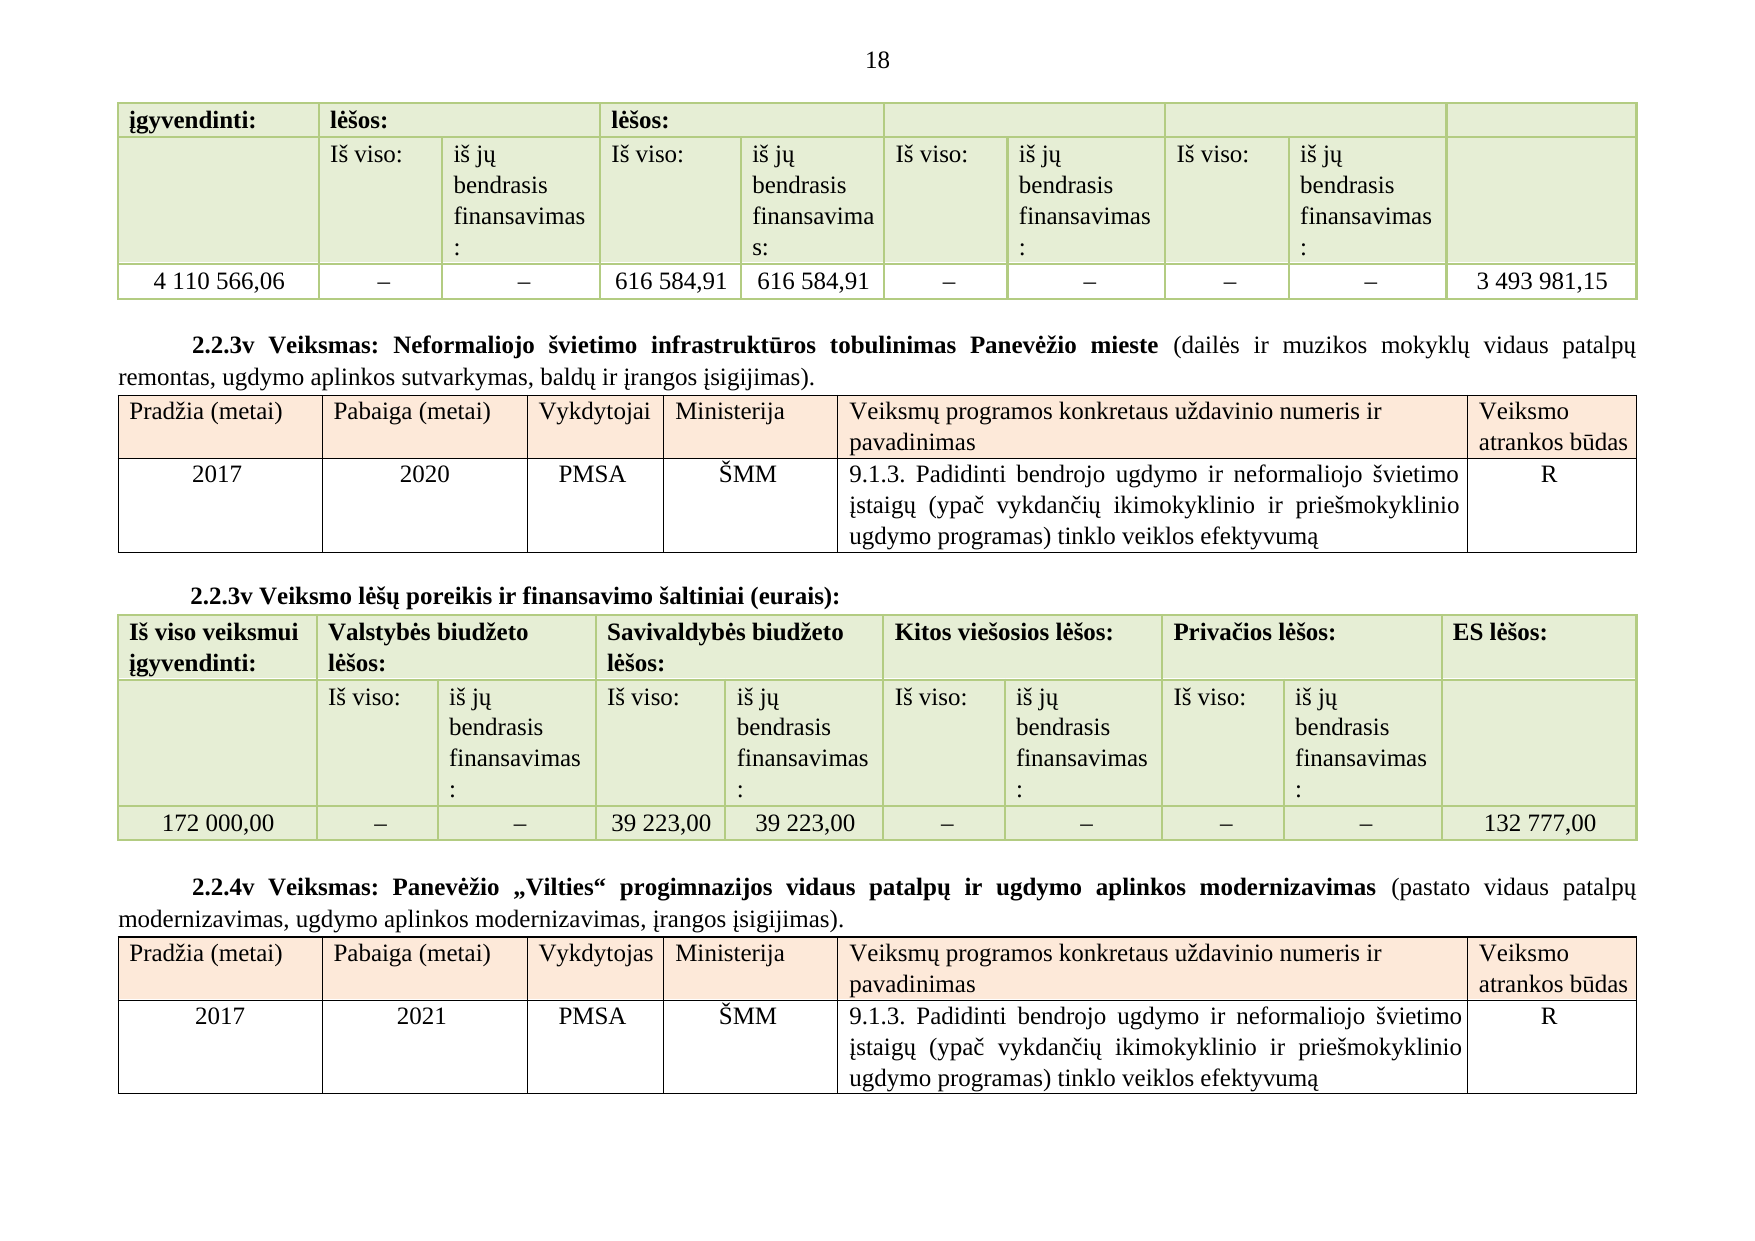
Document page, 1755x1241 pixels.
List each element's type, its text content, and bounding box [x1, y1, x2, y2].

table_cell 616 584,91 [742, 265, 883, 297]
table_header įgyvendinti: [119, 104, 318, 136]
table_cell Iš viso: [601, 138, 740, 262]
table_cell iš jų bendrasis finansavimas: [1285, 681, 1441, 805]
table_cell Iš viso: [318, 681, 437, 805]
table_header Pradžia (metai) [119, 396, 322, 458]
table_header [1166, 104, 1445, 136]
table_header lėšos: [601, 104, 883, 136]
table_cell 172 000,00 [119, 807, 316, 839]
table_header Vykdytojas [528, 938, 663, 999]
table_cell R [1468, 459, 1636, 552]
table_cell iš jų bendrasis finansavimas: [1009, 138, 1164, 262]
table_cell Iš viso: [320, 138, 441, 262]
table_cell Iš viso: [884, 681, 1004, 805]
table_cell iš jų bendrasis finansavimas: [1290, 138, 1445, 262]
table_header Kitos viešosios lėšos: [884, 616, 1161, 678]
table_header Ministerija [664, 396, 837, 458]
table_cell [119, 138, 318, 262]
table_cell ŠMM [664, 459, 837, 552]
table_cell iš jų bendrasis finansavimas: [439, 681, 595, 805]
table_cell iš jų bendrasis finansavimas: [742, 138, 883, 262]
table_cell 2020 [323, 459, 527, 552]
table_cell iš jų bendrasis finansavimas: [443, 138, 599, 262]
table_cell 4 110 566,06 [119, 265, 318, 297]
table_header Vykdytojai [528, 396, 663, 458]
table_cell 9.1.3. Padidinti bendrojo ugdymo ir neformaliojo švietimo įstaigų (ypač vykdančių ikimokyklinio ir priešmokyklinio ugdymo programas) tinklo veiklos efektyvumą [838, 459, 1467, 552]
table_cell – [1166, 265, 1288, 297]
table_cell 39 223,00 [597, 807, 724, 839]
table_header Ministerija [664, 938, 837, 999]
table_header Pradžia (metai) [119, 938, 322, 999]
table_cell 2021 [323, 1001, 527, 1093]
table_header [885, 104, 1164, 136]
table_cell Iš viso: [1166, 138, 1288, 262]
table_header lėšos: [320, 104, 599, 136]
table_cell – [885, 265, 1006, 297]
table_cell [119, 681, 316, 805]
table_cell – [884, 807, 1004, 839]
table_header Veiksmų programos konkretaus uždavinio numeris ir pavadinimas [838, 938, 1467, 999]
table_header Pabaiga (metai) [323, 396, 527, 458]
table_cell 132 777,00 [1443, 807, 1635, 839]
table_cell R [1468, 1001, 1636, 1093]
table_cell 2017 [119, 1001, 322, 1093]
table_header Savivaldybės biudžeto lėšos: [597, 616, 882, 678]
table_cell PMSA [528, 459, 663, 552]
table_header Veiksmo atrankos būdas [1468, 938, 1636, 999]
table_header [1448, 104, 1635, 136]
table_cell – [318, 807, 437, 839]
table_cell 39 223,00 [726, 807, 882, 839]
text 2.2.3v Veiksmas: Neformaliojo švietimo infrastruktūros tobulinimas Panevėžio mieste (dailės ir muzikos mokyklų vidaus patalpų remontas, ugdymo aplinkos sutvarkymas, baldų ir įrangos įsigijimas). [118, 330, 1636, 391]
table_cell 2017 [119, 459, 322, 552]
text 2.2.3v Veiksmo lėšų poreikis ir finansavimo šaltiniai (eurais): [190, 581, 1636, 610]
table_cell – [1009, 265, 1164, 297]
table_cell Iš viso: [597, 681, 724, 805]
table_header Pabaiga (metai) [323, 938, 527, 999]
table_header Veiksmų programos konkretaus uždavinio numeris ir pavadinimas [838, 396, 1467, 458]
table_cell ŠMM [664, 1001, 837, 1093]
table_cell – [1285, 807, 1441, 839]
table_cell iš jų bendrasis finansavimas: [1006, 681, 1161, 805]
table_header Privačios lėšos: [1163, 616, 1441, 678]
table_cell – [320, 265, 441, 297]
table_cell 9.1.3. Padidinti bendrojo ugdymo ir neformaliojo švietimo įstaigų (ypač vykdančių ikimokyklinio ir priešmokyklinio ugdymo programas) tinklo veiklos efektyvumą [838, 1001, 1467, 1093]
table_header Valstybės biudžeto lėšos: [318, 616, 595, 678]
table_cell Iš viso: [885, 138, 1006, 262]
table_cell – [1006, 807, 1161, 839]
table_cell iš jų bendrasis finansavimas: [726, 681, 882, 805]
table_cell – [443, 265, 599, 297]
table_header ES lėšos: [1443, 616, 1635, 678]
table_cell – [439, 807, 595, 839]
table_cell 3 493 981,15 [1448, 265, 1635, 297]
table_header Veiksmo atrankos būdas [1468, 396, 1636, 458]
table_cell [1448, 138, 1635, 262]
table_header Iš viso veiksmui įgyvendinti: [119, 616, 316, 678]
table_cell PMSA [528, 1001, 663, 1093]
text 2.2.4v Veiksmas: Panevėžio „Vilties“ progimnazijos vidaus patalpų ir ugdymo aplinkos modernizavimas (pastato vidaus patalpų modernizavimas, ugdymo aplinkos modernizavimas, įrangos įsigijimas). [118, 872, 1636, 933]
table_cell [1443, 681, 1635, 805]
table_cell – [1290, 265, 1445, 297]
table_cell – [1163, 807, 1283, 839]
table_cell Iš viso: [1163, 681, 1283, 805]
table_cell 616 584,91 [601, 265, 740, 297]
